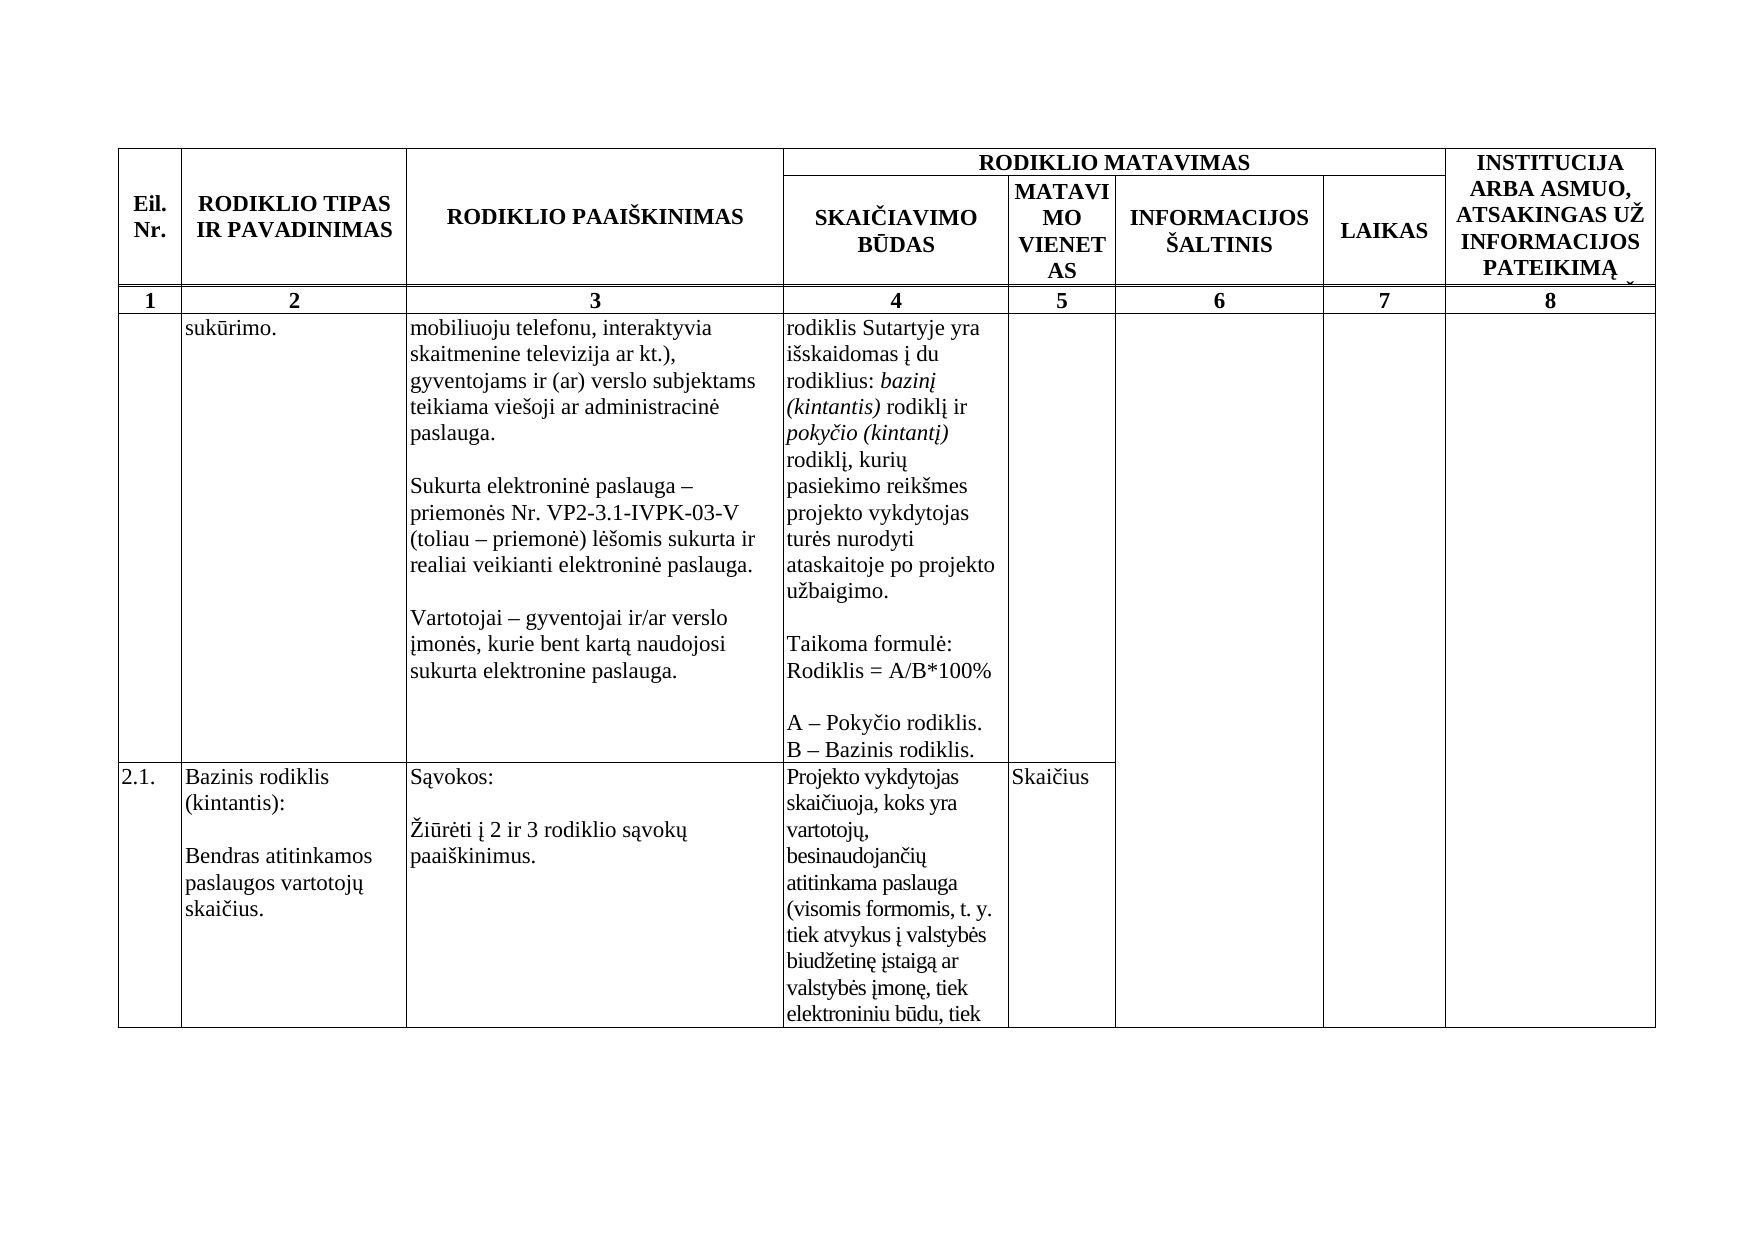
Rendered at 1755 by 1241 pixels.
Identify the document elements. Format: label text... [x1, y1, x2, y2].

table_cell [119, 314, 181, 762]
table_cell Projekto vykdytojas skaičiuoja, koks yra vartotojų, besinaudojančių atitinkama paslauga (visomis formomis, t. y. tiek atvykus į valstybės biudžetinę įstaigą ar valstybės įmonę, tiek elektroniniu būdu, tiek [784, 763, 1008, 1027]
table_header RODIKLIO MATAVIMAS [784, 149, 1445, 175]
table_cell INFORMACIJOS ŠALTINIS [1116, 176, 1323, 283]
table_cell [1324, 314, 1445, 1027]
table_header RODIKLIO PAAIŠKINIMAS [407, 149, 783, 283]
table_cell 1 [119, 287, 181, 313]
table_cell [1009, 314, 1115, 762]
table_cell LAIKAS [1324, 176, 1445, 283]
table_cell SKAIČIAVIMO BŪDAS [784, 176, 1008, 283]
table_cell MATAVIMO VIENETAS [1009, 176, 1115, 283]
table_cell Skaičius [1009, 763, 1115, 1027]
table_cell 3 [407, 287, 783, 313]
table_cell Sąvokos: Žiūrėti į 2 ir 3 rodiklio sąvokų paaiškinimus. [407, 763, 783, 1027]
table_cell sukūrimo. [182, 314, 406, 762]
table_cell [1116, 314, 1323, 1027]
table_cell 2 [182, 287, 406, 313]
table_cell 8 [1446, 287, 1655, 313]
table_cell 4 [784, 287, 1008, 313]
table_cell mobiliuoju telefonu, interaktyvia skaitmenine televizija ar kt.), gyventojams ir (ar) verslo subjektams teikiama viešoji ar administracinė paslauga. Sukurta elektroninė paslauga – priemonės Nr. VP2-3.1-IVPK-03-V (toliau – priemonė) lėšomis sukurta ir realiai veikianti elektroninė paslauga. Vartotojai – gyventojai ir/ar verslo įmonės, kurie bent kartą naudojosi sukurta elektronine paslauga. [407, 314, 783, 762]
table_cell 6 [1116, 287, 1323, 313]
table_header RODIKLIO TIPAS IR PAVADINIMAS [182, 149, 406, 283]
table_cell rodiklis Sutartyje yra išskaidomas į du rodiklius: bazinį (kintantis) rodiklį ir pokyčio (kintantį) rodiklį, kurių pasiekimo reikšmes projekto vykdytojas turės nurodyti ataskaitoje po projekto užbaigimo. Taikoma formulė: Rodiklis = A/B*100% A – Pokyčio rodiklis. B – Bazinis rodiklis. [784, 314, 1008, 762]
table_header INSTITUCIJA ARBA ASMUO, ATSAKINGAS UŽ INFORMACIJOS PATEIKIMĄ ĮGYVENDINANČIAJAI IR (AR) TARPINEI INSTITUCIJAI [1446, 149, 1655, 283]
table_cell Bazinis rodiklis (kintantis): Bendras atitinkamos paslaugos vartotojų skaičius. [182, 763, 406, 1027]
table_cell 2.1. [119, 763, 181, 1027]
table_cell 7 [1324, 287, 1445, 313]
table_cell 5 [1009, 287, 1115, 313]
table_cell [1446, 314, 1655, 1027]
table_header Eil. Nr. [119, 149, 181, 283]
